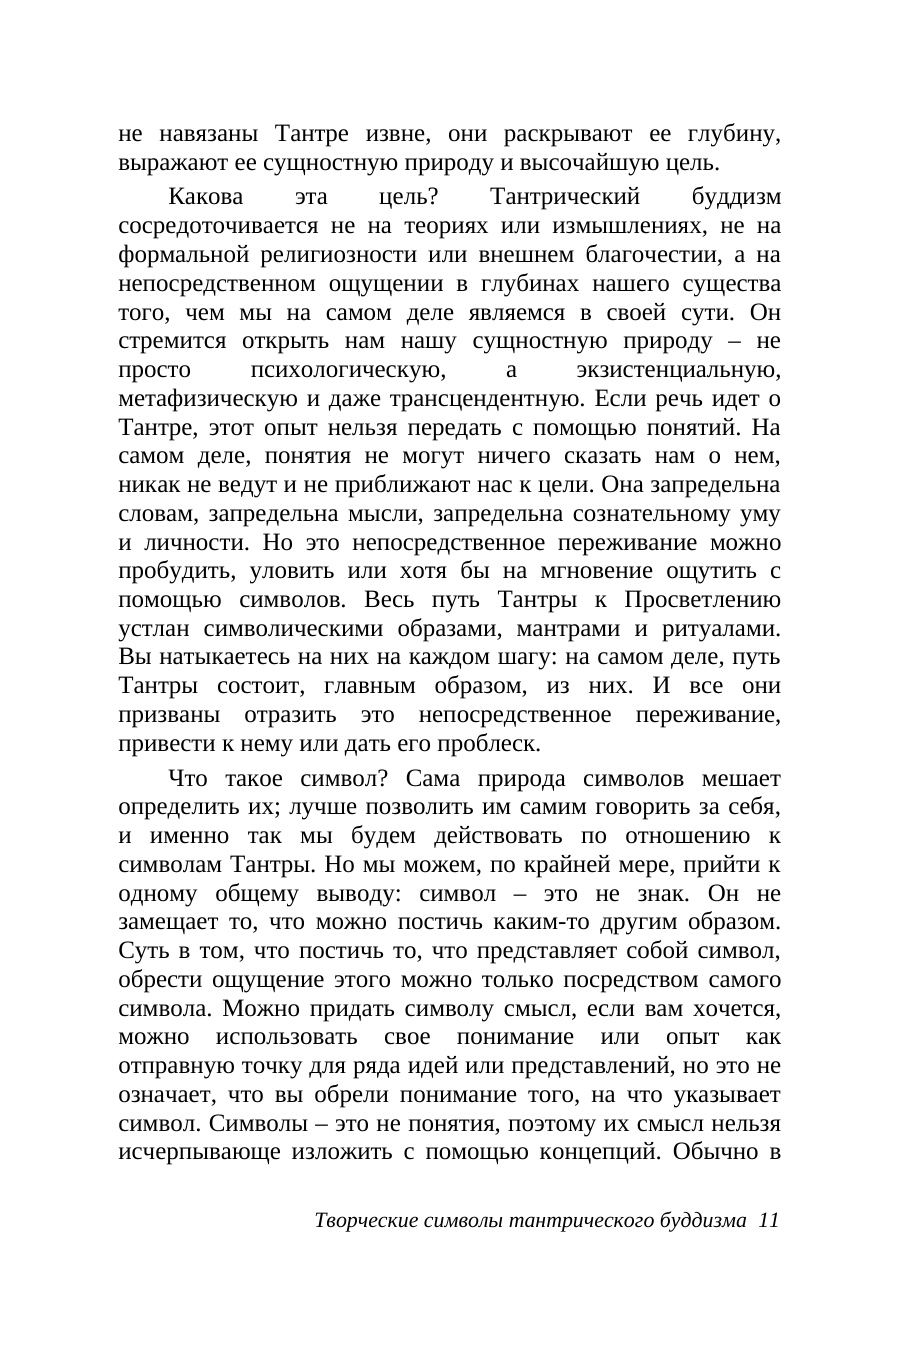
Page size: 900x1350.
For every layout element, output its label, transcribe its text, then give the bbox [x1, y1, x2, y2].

text не навязаны Тантре извне, они раскрывают ее глубину, выражают ее сущностную природу и высочайшую цель. [118, 118, 782, 176]
text Что такое символ? Сама природа символов мешает определить их; лучше позволить им самим говорить за себя, и именно так мы будем действовать по отношению к символам Тантры. Но мы можем, по крайней мере, прийти к одному общему выводу: символ – это не знак. Он не замещает то, что можно постичь каким-то другим образом. Суть в том, что постичь то, что представляет собой символ, обрести ощущение этого можно только посредством самого символа. Можно придать символу смысл, если вам хочется, можно использовать свое понимание или опыт как отправную точку для ряда идей или представлений, но это не означает, что вы обрели понимание того, на что указывает символ. Символы – это не понятия, поэтому их смысл нельзя исчерпывающе изложить с помощью концепций. Обычно в [118, 763, 782, 1165]
text Какова эта цель? Тантрический буддизм сосредоточивается не на теориях или измышлениях, не на формальной религиозности или внешнем благочестии, а на непосредственном ощущении в глубинах нашего существа того, чем мы на самом деле являемся в своей сути. Он стремится открыть нам нашу сущностную природу – не просто психологическую, а экзистенциальную, метафизическую и даже трансцендентную. Если речь идет о Тантре, этот опыт нельзя передать с помощью понятий. На самом деле, понятия не могут ничего сказать нам о нем, никак не ведут и не приближают нас к цели. Она запредельна словам, запредельна мысли, запредельна сознательному уму и личности. Но это непосредственное переживание можно пробудить, уловить или хотя бы на мгновение ощутить с помощью символов. Весь путь Тантры к Просветлению устлан символическими образами, мантрами и ритуалами. Вы натыкаетесь на них на каждом шагу: на самом деле, путь Тантры состоит, главным образом, из них. И все они призваны отразить это непосредственное переживание, привести к нему или дать его проблеск. [118, 182, 782, 757]
